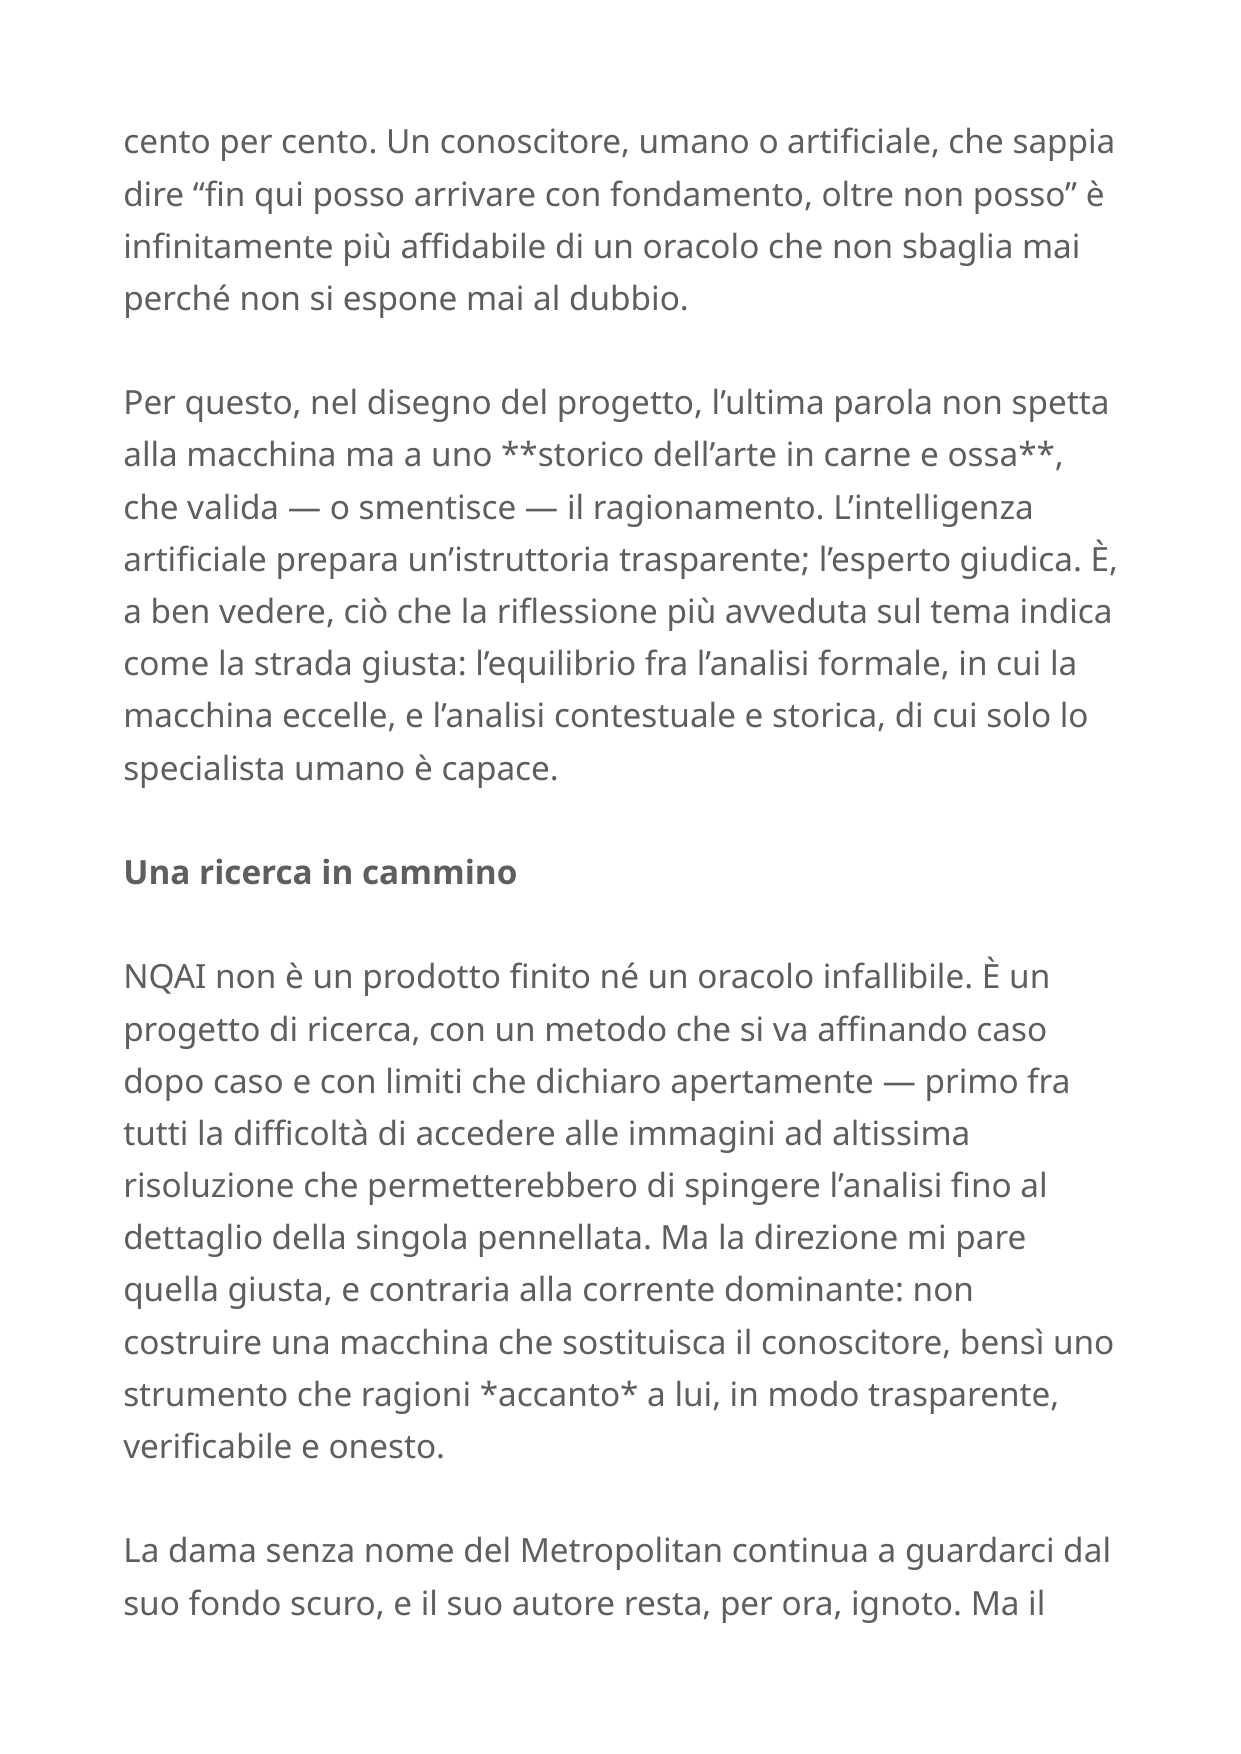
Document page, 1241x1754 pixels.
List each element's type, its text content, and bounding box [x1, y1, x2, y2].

text cento per cento. Un conoscitore, umano o artificiale, che sappia dire “fin qui posso arrivare con fondamento, oltre non posso” è infinitamente più affidabile di un oracolo che non sbaglia mai perché non si espone mai al dubbio. Per questo, nel disegno del progetto, l’ultima parola non spetta alla macchina ma a uno **storico dell’arte in carne e ossa**, che valida — o smentisce — il ragionamento. L’intelligenza artificiale prepara un’istruttoria trasparente; l’esperto giudica. È, a ben vedere, ciò che la riflessione più avveduta sul tema indica come la strada giusta: l’equilibrio fra l’analisi formale, in cui la macchina eccelle, e l’analisi contestuale e storica, di cui solo lo specialista umano è capace. Una ricerca in cammino NQAI non è un prodotto finito né un oracolo infallibile. È un progetto di ricerca, con un metodo che si va affinando caso dopo caso e con limiti che dichiaro apertamente — primo fra tutti la difficoltà di accedere alle immagini ad altissima risoluzione che permetterebbero di spingere l’analisi fino al dettaglio della singola pennellata. Ma la direzione mi pare quella giusta, e contraria alla corrente dominante: non costruire una macchina che sostituisca il conoscitore, bensì uno strumento che ragioni *accanto* a lui, in modo trasparente, verificabile e onesto. La dama senza nome del Metropolitan continua a guardarci dal suo fondo scuro, e il suo autore resta, per ora, ignoto. Ma il [123, 118, 1122, 1625]
